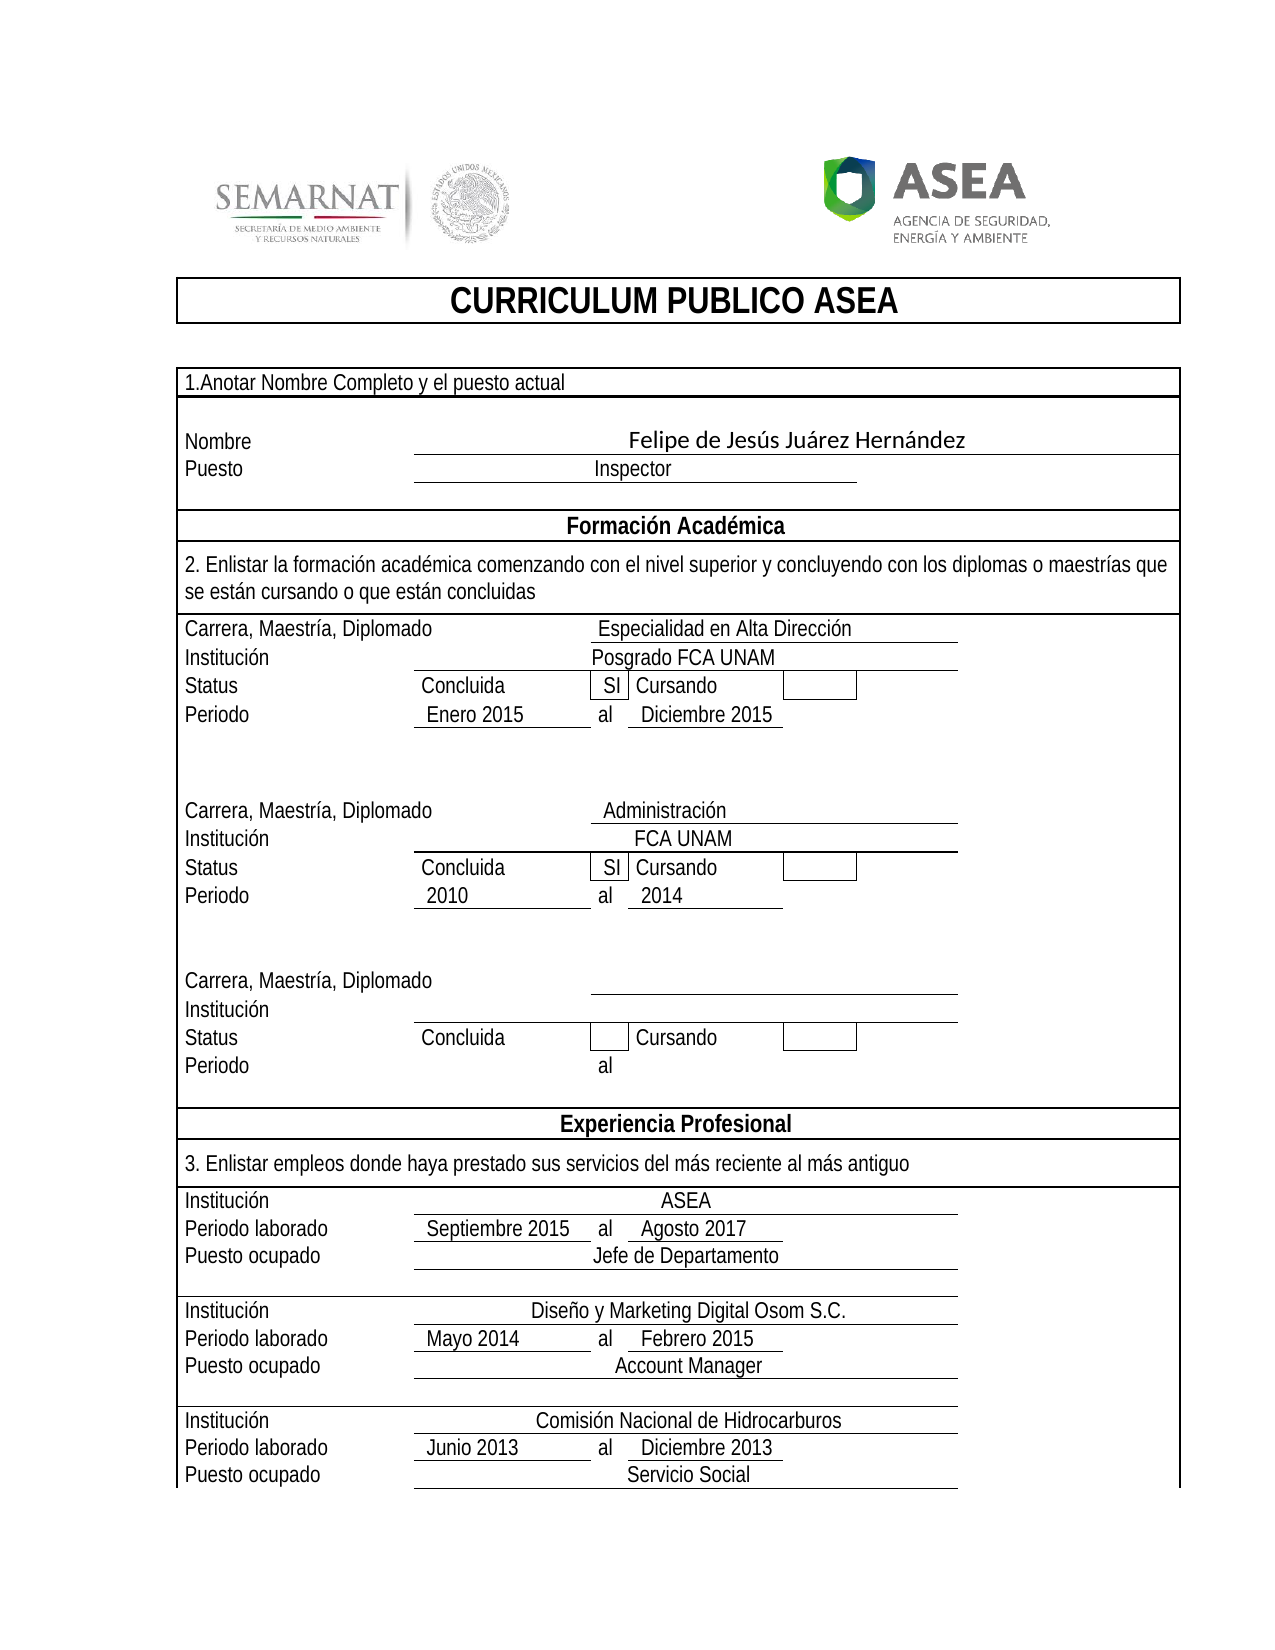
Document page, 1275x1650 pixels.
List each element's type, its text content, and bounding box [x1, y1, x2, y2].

table_cell Concluida [414, 1023, 590, 1050]
table_cell [783, 727, 857, 756]
table_cell [591, 324, 628, 367]
table_cell [414, 252, 591, 277]
table_cell [783, 1434, 857, 1460]
table_cell [783, 1051, 857, 1079]
table_cell [591, 1270, 628, 1296]
table_cell [857, 204, 958, 228]
table_cell Felipe de Jesús Juárez Hernández [414, 424, 1179, 454]
table_cell [958, 252, 1180, 277]
table_cell [958, 1188, 1179, 1214]
table_cell Carrera, Maestría, Diplomado [178, 784, 591, 823]
table_cell [510, 204, 591, 228]
table_cell al [591, 1434, 628, 1460]
table_cell Jefe de Departamento [414, 1241, 958, 1269]
table_cell [177, 252, 414, 277]
table_cell [783, 881, 857, 908]
table_cell [857, 252, 958, 277]
table_cell [783, 756, 857, 784]
table_cell [414, 728, 591, 756]
table_cell Diciembre 2013 [628, 1434, 783, 1460]
table_cell [414, 324, 591, 367]
table_cell [857, 1434, 958, 1460]
table_cell [178, 908, 414, 937]
table_cell [783, 398, 857, 424]
table_cell Formación Académica [178, 511, 1179, 540]
table_cell Administración [591, 784, 958, 823]
table_header [857, 148, 958, 204]
table_cell [178, 937, 414, 965]
table_cell Institución [178, 994, 414, 1022]
table_cell [783, 228, 857, 252]
table_cell Concluida [414, 671, 590, 699]
table_cell al [591, 1325, 628, 1351]
table_cell 1.Anotar Nombre Completo y el puesto actual [178, 369, 1179, 395]
table_cell Institución [178, 1297, 414, 1323]
table_cell [178, 756, 414, 784]
table_cell [783, 937, 857, 965]
table_cell [857, 455, 958, 482]
table_cell Septiembre 2015 [414, 1215, 591, 1241]
table_cell [178, 1378, 414, 1406]
table_cell [958, 204, 1180, 228]
table_cell Periodo [178, 699, 414, 727]
table_cell [958, 1406, 1179, 1433]
table_cell [591, 727, 628, 756]
table_cell [857, 880, 958, 908]
table_cell [783, 700, 857, 727]
table_cell [857, 324, 958, 367]
table_cell Febrero 2015 [628, 1325, 783, 1351]
table_cell 2. Enlistar la formación académica comenzando con el nivel superior y concluyendo con los diplomas o maestrías que se están cursando o que están concluidas [178, 542, 1179, 613]
table_cell [958, 1324, 1179, 1351]
table_cell [414, 398, 591, 424]
table_cell [857, 937, 958, 965]
table_cell al [591, 1051, 628, 1079]
table_cell Institución [178, 1188, 414, 1214]
table_cell Periodo laborado [178, 1324, 414, 1351]
table_cell [628, 324, 783, 367]
table_header [837, 172, 857, 204]
table_cell [628, 1050, 783, 1079]
table_cell Periodo [178, 880, 414, 908]
table_cell [177, 204, 214, 228]
table_cell Nombre [178, 424, 414, 454]
table_cell CURRICULUM PUBLICO ASEA [178, 279, 1179, 322]
table_cell Comisión Nacional de Hidrocarburos [414, 1407, 958, 1433]
table_cell Institución [178, 1407, 414, 1433]
table_cell [958, 455, 1179, 482]
table_cell [857, 1050, 958, 1079]
table_cell [591, 204, 628, 228]
table_cell [958, 1378, 1179, 1406]
table_cell [857, 699, 958, 727]
table_cell [783, 252, 857, 277]
table_cell [857, 727, 958, 756]
table_cell Periodo laborado [178, 1433, 414, 1460]
table_header [857, 174, 862, 200]
table_cell Servicio Social [414, 1460, 958, 1488]
table_cell [958, 1351, 1179, 1378]
table_cell [628, 728, 783, 756]
table_cell Institución [178, 642, 414, 670]
table_cell Cursando [629, 853, 783, 880]
table_header [185, 176, 214, 204]
table_cell Status [178, 670, 414, 699]
table_cell [178, 1269, 414, 1296]
table_cell [178, 398, 414, 424]
table_cell Puesto [178, 454, 414, 482]
table_cell [857, 1270, 958, 1296]
table_cell [857, 398, 958, 424]
table_header [837, 176, 849, 203]
table_cell Puesto ocupado [178, 1241, 414, 1269]
table_cell Cursando [629, 1023, 783, 1050]
table_cell [591, 1379, 628, 1406]
table_cell [783, 1379, 857, 1406]
table_cell [414, 1079, 591, 1107]
table_cell Periodo laborado [178, 1214, 414, 1241]
table_cell Status [178, 851, 414, 880]
table_cell Experiencia Profesional [178, 1109, 1179, 1138]
table_cell 2014 [628, 880, 783, 908]
table_cell [857, 1325, 958, 1351]
table_cell [414, 756, 591, 784]
table_cell [958, 324, 1180, 367]
table_cell [958, 1460, 1179, 1488]
table_cell [628, 1270, 783, 1296]
table_cell [177, 228, 214, 252]
table_cell [628, 483, 783, 509]
table_cell Puesto ocupado [178, 1460, 414, 1488]
table_cell [958, 615, 1179, 1107]
table_cell Posgrado FCA UNAM [414, 642, 958, 670]
table_cell [857, 482, 958, 509]
table_cell [591, 252, 628, 277]
table_cell [414, 1379, 591, 1406]
table_cell Especialidad en Alta Dirección [591, 615, 958, 642]
table_cell [591, 1079, 628, 1107]
table_cell [178, 482, 414, 509]
table_header [414, 148, 591, 204]
table_cell Diseño y Marketing Digital Osom S.C. [414, 1297, 958, 1323]
table_cell [414, 1050, 591, 1079]
table_cell [591, 908, 628, 937]
table_cell [628, 228, 783, 252]
table_cell [628, 398, 783, 424]
table_cell [414, 937, 591, 965]
table_cell [414, 483, 591, 509]
table_cell [783, 1325, 857, 1351]
table_cell [414, 909, 591, 937]
table_cell [958, 1214, 1179, 1241]
table_cell 3. Enlistar empleos donde haya prestado sus servicios del más reciente al más antiguo [178, 1140, 1179, 1186]
table_cell [591, 965, 958, 993]
table_cell ASEA [414, 1188, 958, 1214]
table_cell [958, 1241, 1179, 1269]
table_cell al [591, 700, 628, 727]
table_cell [591, 756, 628, 784]
table_cell Status [178, 1022, 414, 1050]
table_cell [628, 937, 783, 965]
table_cell [783, 1215, 857, 1241]
table_header [791, 176, 824, 204]
table_cell Carrera, Maestría, Diplomado [178, 965, 591, 993]
table_cell [628, 204, 783, 228]
table_header [591, 148, 628, 204]
table_cell [857, 1023, 958, 1050]
table_cell Carrera, Maestría, Diplomado [178, 615, 591, 642]
table_header [783, 148, 857, 204]
table_cell [591, 228, 628, 252]
table_cell [628, 1079, 783, 1107]
table_cell [958, 398, 1179, 424]
table_cell [783, 1079, 857, 1107]
table_cell Institución [178, 823, 414, 851]
table_cell al [591, 881, 628, 908]
table_cell [784, 853, 856, 880]
table_cell SI [591, 853, 628, 880]
table_cell [628, 252, 783, 277]
table_cell Account Manager [414, 1351, 958, 1378]
table_cell [178, 1079, 414, 1107]
table_cell Agosto 2017 [628, 1215, 783, 1241]
table_cell [783, 483, 857, 509]
table_header [958, 148, 1180, 204]
table_cell [958, 1433, 1179, 1460]
table_cell [178, 727, 414, 756]
table_cell [958, 1296, 1179, 1323]
table_cell [958, 1269, 1179, 1296]
table_cell [591, 398, 628, 424]
table_cell [177, 324, 414, 367]
table_cell [784, 671, 856, 699]
table_cell [628, 909, 783, 937]
table_cell [958, 228, 1180, 252]
table_cell [510, 228, 591, 252]
table_cell [591, 483, 628, 509]
table_cell [857, 228, 958, 252]
table_cell [783, 204, 857, 228]
table_cell SI [591, 671, 628, 699]
table_cell [857, 1079, 958, 1107]
table_cell Cursando [629, 671, 783, 699]
table_cell FCA UNAM [414, 823, 958, 851]
table_cell Enero 2015 [414, 699, 591, 727]
table_cell [591, 937, 628, 965]
table_cell Junio 2013 [414, 1434, 591, 1460]
table_cell [591, 1023, 628, 1050]
table_cell al [591, 1215, 628, 1241]
table_cell Mayo 2014 [414, 1325, 591, 1351]
table_header [177, 148, 414, 204]
table_cell 2010 [414, 880, 591, 908]
table_cell [958, 482, 1179, 509]
table_header [628, 148, 783, 204]
table_cell [414, 1270, 591, 1296]
table_cell [628, 1379, 783, 1406]
table_cell [857, 1215, 958, 1241]
table_cell [857, 1379, 958, 1406]
table_cell [783, 908, 857, 937]
table_cell [628, 756, 783, 784]
table_cell [857, 908, 958, 937]
table_cell [857, 756, 958, 784]
table_cell Diciembre 2015 [628, 699, 783, 727]
table_cell [783, 1270, 857, 1296]
table_cell Concluida [414, 853, 590, 880]
table_cell [857, 853, 958, 880]
table_cell [857, 671, 958, 699]
table_cell Puesto ocupado [178, 1351, 414, 1378]
table_cell [784, 1023, 856, 1050]
table_cell [783, 324, 857, 367]
table_cell Periodo [178, 1050, 414, 1079]
table_cell [414, 994, 958, 1022]
table_cell Inspector [414, 455, 857, 482]
